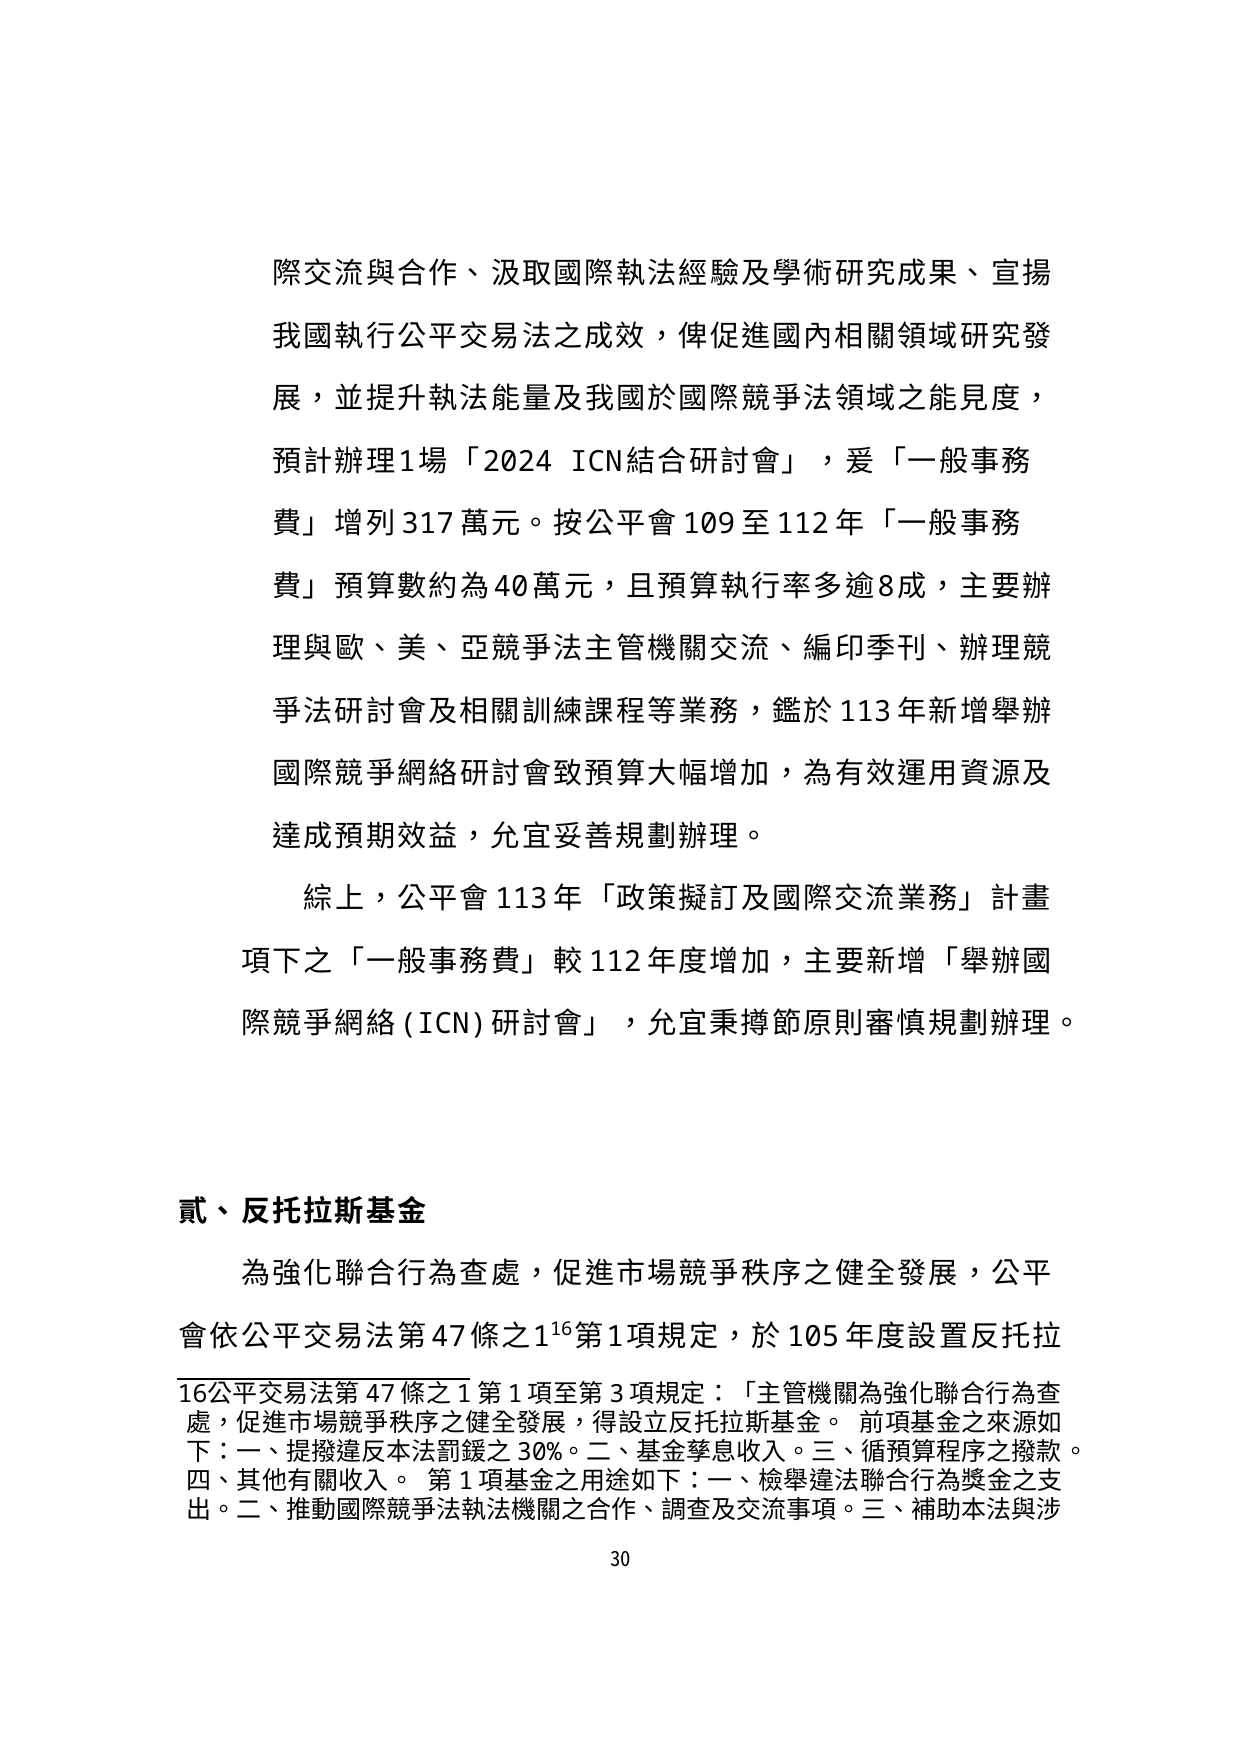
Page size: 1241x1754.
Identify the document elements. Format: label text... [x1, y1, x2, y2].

text 為強化聯合行為查處，促進市場競爭秩序之健全發展，公平會依公平交易法第47條之1第1項規定，於105年度設置反托拉 [177, 1229, 1063, 1354]
text 貳、反托拉斯基金 [177, 1167, 1063, 1229]
text 綜上，公平會113年「政策擬訂及國際交流業務」計畫項下之「一般事務費」較112年度增加，主要新增「舉辦國際競爭網絡(ICN)研討會」，允宜秉撙節原則審慎規劃辦理。 [236, 854, 1063, 1042]
text 公平交易法第47條之1第1項至第3項規定：「主管機關為強化聯合行為查處，促進市場競爭秩序之健全發展，得設立反托拉斯基金。 前項基金之來源如下：一、提撥違反本法罰鍰之30%。二、基金孳息收入。三、循預算程序之撥款。四、其他有關收入。 第1項基金之用途如下：一、檢舉違法聯合行為獎金之支出。二、推動國際競爭法執法機關之合作、調查及交流事項。三、補助本法與涉及檢舉獎金訴訟案件相關費用之支出。四、辦理競爭法相關資料庫之建置及維護。五、辦理競爭法相關制度之研究發展。六、辦理競爭法之教育及宣導。七、其他維護市場交易秩序之必要支出。」 [177, 1379, 1063, 1525]
text 際交流與合作、汲取國際執法經驗及學術研究成果、宣揚我國執行公平交易法之成效，俾促進國內相關領域研究發展，並提升執法能量及我國於國際競爭法領域之能見度，預計辦理1場「2024 ICN結合研討會」，爰「一般事務費」增列317萬元。按公平會109至112年「一般事務費」預算數約為40萬元，且預算執行率多逾8成，主要辦理與歐、美、亞競爭法主管機關交流、編印季刊、辦理競爭法研討會及相關訓練課程等業務，鑑於113年新增舉辦國際競爭網絡研討會致預算大幅增加，為有效運用資源及達成預期效益，允宜妥善規劃辦理。 [266, 229, 1063, 854]
